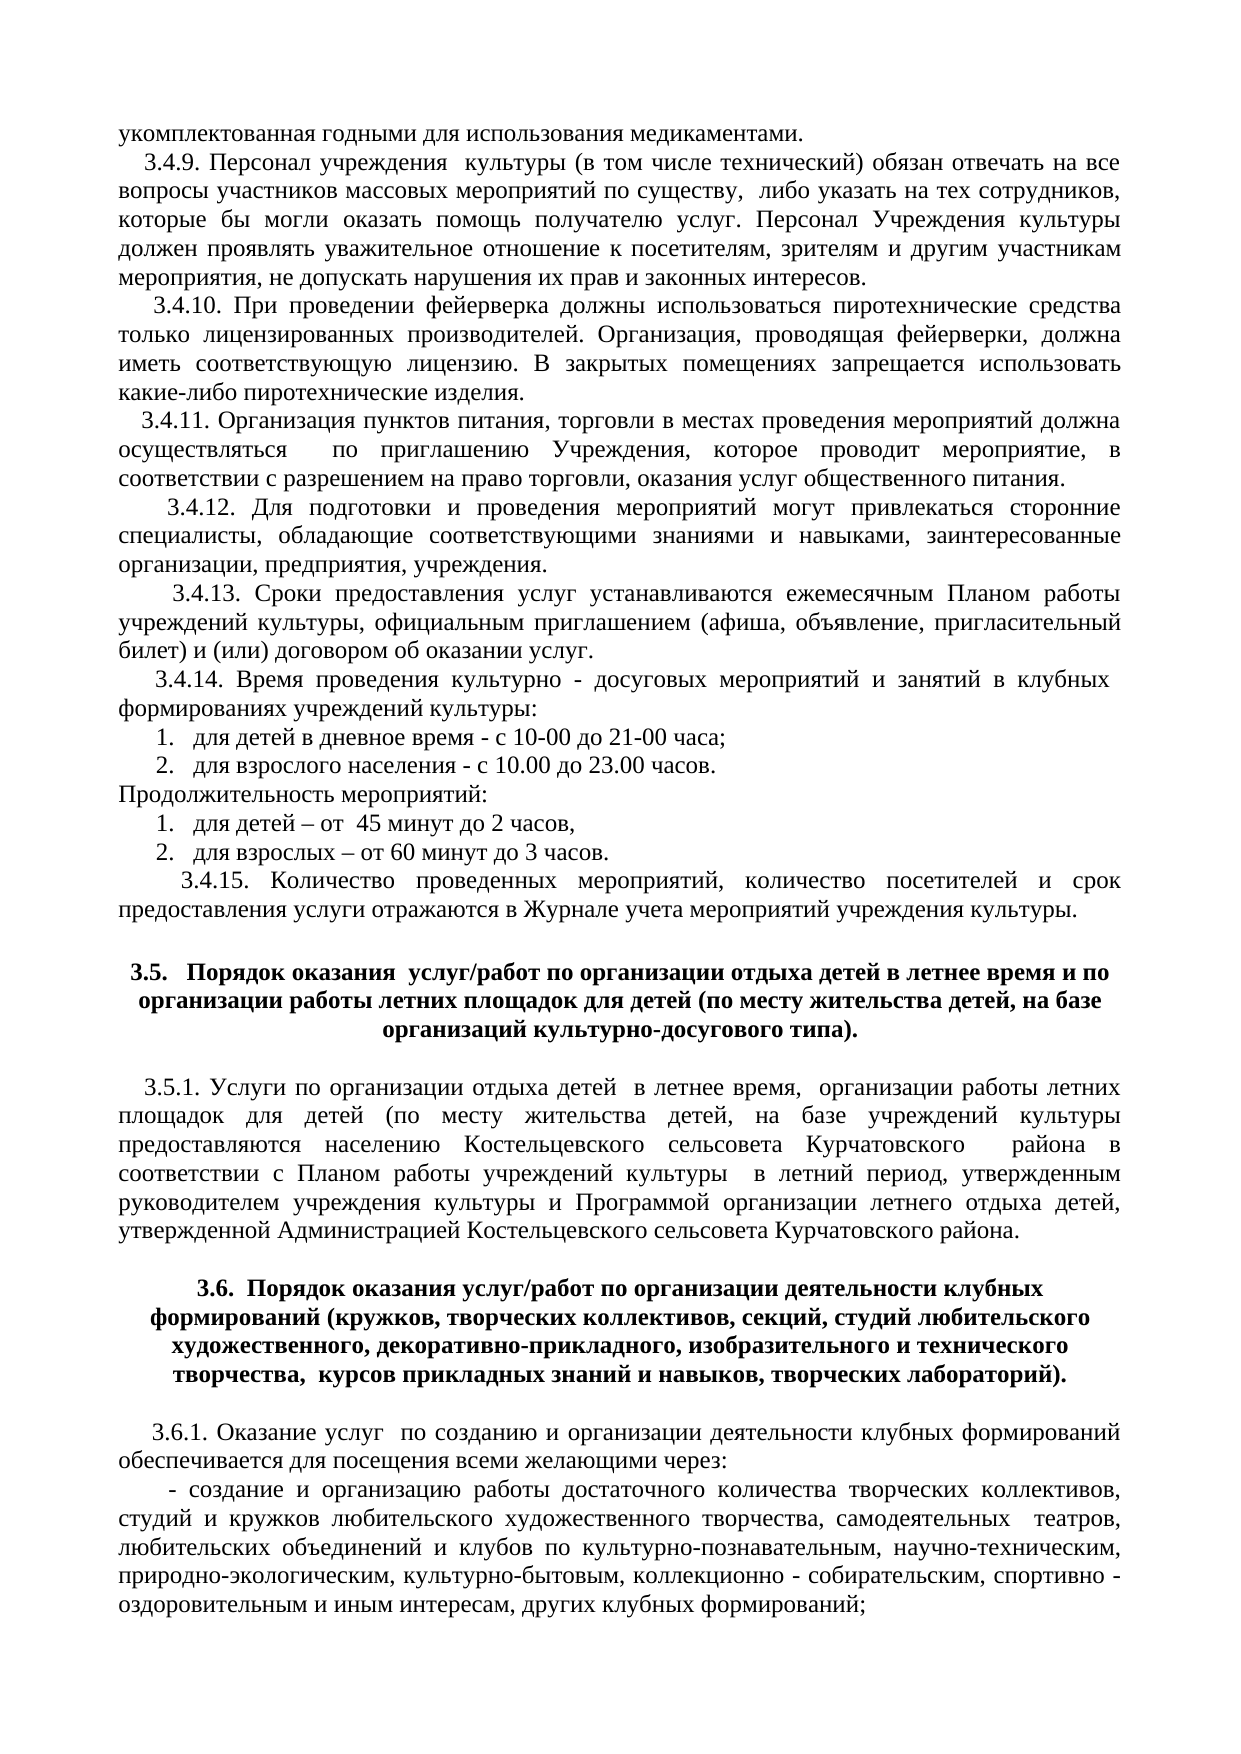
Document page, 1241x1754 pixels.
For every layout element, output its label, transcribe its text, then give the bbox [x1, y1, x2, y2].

text - создание и организацию работы достаточного количества творческих коллективов, студий и кружков любительского художественного творчества, самодеятельных театров, любительских объединений и клубов по культурно-познавательным, научно-техническим, природно-экологическим, культурно-бытовым, коллекционно - собирательским, спортивно - оздоровительным и иным интересам, других клубных формирований; [118, 1474, 1122, 1618]
text укомплектованная годными для использования медикаментами. [118, 118, 1122, 147]
text 3.4.10. При проведении фейерверка должны использоваться пиротехнические средства только лицензированных производителей. Организация, проводящая фейерверки, должна иметь соответствующую лицензию. В закрытых помещениях запрещается использовать какие-либо пиротехнические изделия. [118, 291, 1122, 406]
text 3.4.14. Время проведения культурно - досуговых мероприятий и занятий в клубных формированиях учреждений культуры: [118, 664, 1112, 722]
text 3.5.1. Услуги по организации отдыха детей в летнее время, организации работы летних площадок для детей (по месту жительства детей, на базе учреждений культуры предоставляются населению Костельцевского сельсовета Курчатовского района в соответствии с Планом работы учреждений культуры в летний период, утвержденным руководителем учреждения культуры и Программой организации летнего отдыха детей, утвержденной Администрацией Костельцевского сельсовета Курчатовского района. [118, 1072, 1122, 1244]
text 3.6. Порядок оказания услуг/работ по организации деятельности клубных формирований (кружков, творческих коллективов, секций, студий любительского художественного, декоративно-прикладного, изобразительного и технического творчества, курсов прикладных знаний и навыков, творческих лабораторий). [118, 1273, 1122, 1388]
text 3.4.9. Персонал учреждения культуры (в том числе технический) обязан отвечать на все вопросы участников массовых мероприятий по существу, либо указать на тех сотрудников, которые бы могли оказать помощь получателю услуг. Персонал Учреждения культуры должен проявлять уважительное отношение к посетителям, зрителям и другим участникам мероприятия, не допускать нарушения их прав и законных интересов. [118, 147, 1122, 291]
list для детей в дневное время - с 10-00 до 21-00 часа; [156, 722, 1122, 751]
list для детей – от 45 минут до 2 часов, [156, 808, 1122, 837]
text 3.5. Порядок оказания услуг/работ по организации отдыха детей в летнее время и по организации работы летних площадок для детей (по месту жительства детей, на базе организаций культурно-досугового типа). [118, 957, 1122, 1043]
list для взрослого населения - с 10.00 до 23.00 часов. [156, 751, 1122, 779]
list для взрослых – от 60 минут до 3 часов. [156, 837, 1122, 866]
text 3.4.12. Для подготовки и проведения мероприятий могут привлекаться сторонние специалисты, обладающие соответствующими знаниями и навыками, заинтересованные организации, предприятия, учреждения. [118, 492, 1122, 578]
text Продолжительность мероприятий: [118, 779, 1122, 808]
text 3.4.15. Количество проведенных мероприятий, количество посетителей и срок предоставления услуги отражаются в Журнале учета мероприятий учреждения культуры. [118, 866, 1122, 923]
text 3.4.13. Сроки предоставления услуг устанавливаются ежемесячным Планом работы учреждений культуры, официальным приглашением (афиша, объявление, пригласительный билет) и (или) договором об оказании услуг. [118, 578, 1122, 664]
text 3.4.11. Организация пунктов питания, торговли в местах проведения мероприятий должна осуществляться по приглашению Учреждения, которое проводит мероприятие, в соответствии с разрешением на право торговли, оказания услуг общественного питания. [118, 406, 1122, 492]
text 3.6.1. Оказание услуг по созданию и организации деятельности клубных формирований обеспечивается для посещения всеми желающими через: [118, 1417, 1122, 1474]
